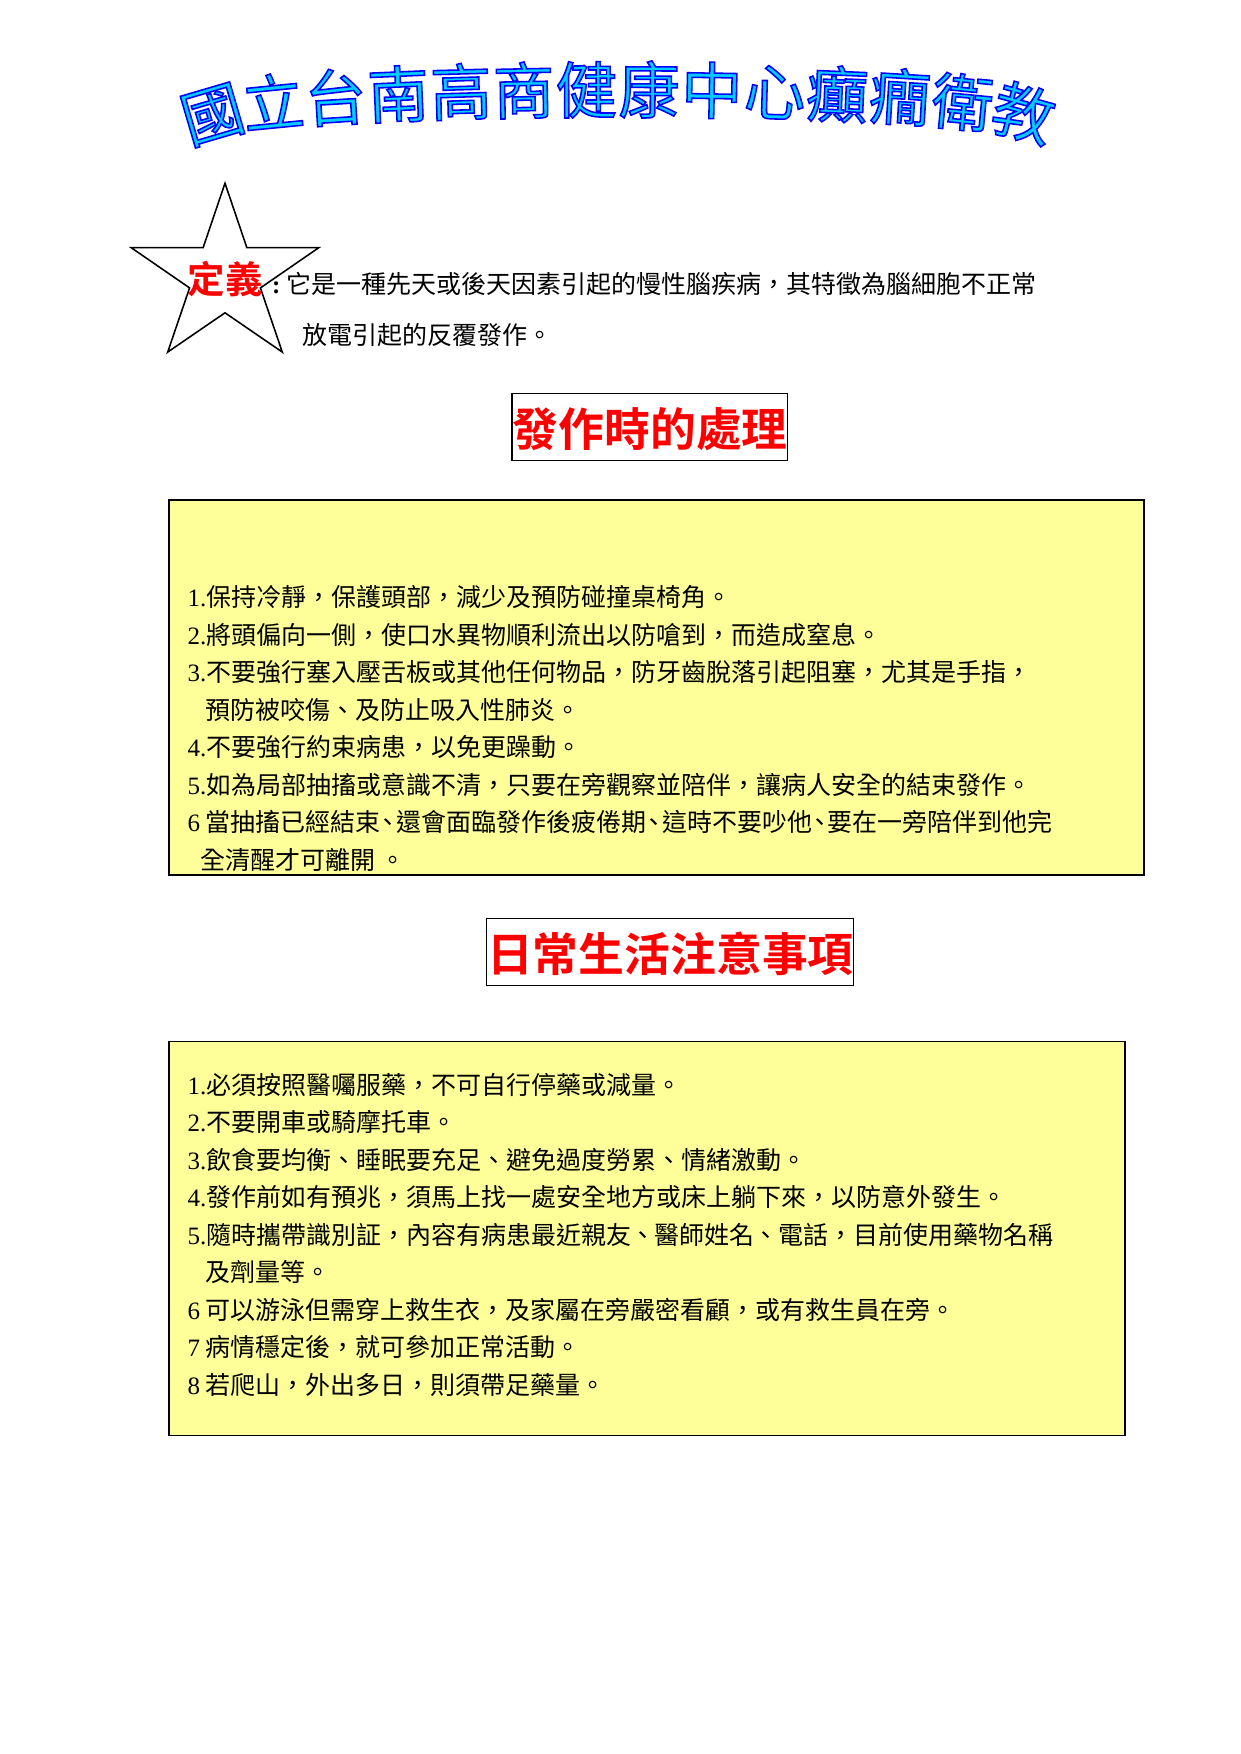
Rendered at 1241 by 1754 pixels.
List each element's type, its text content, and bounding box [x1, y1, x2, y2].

text 定義 : 它是一種先天或後天因素引起的慢性腦疾病，其特徵為腦細胞不正常放電引起的反覆發作。 [187, 315, 279, 352]
text 發作時的處理 [247, 389, 1053, 464]
text 定義 : 它是一種先天或後天因素引起的慢性腦疾病，其特徵為腦細胞不正常放電引起的反覆發作。 [246, 239, 1053, 352]
text 日常生活注意事項 [287, 914, 1053, 989]
